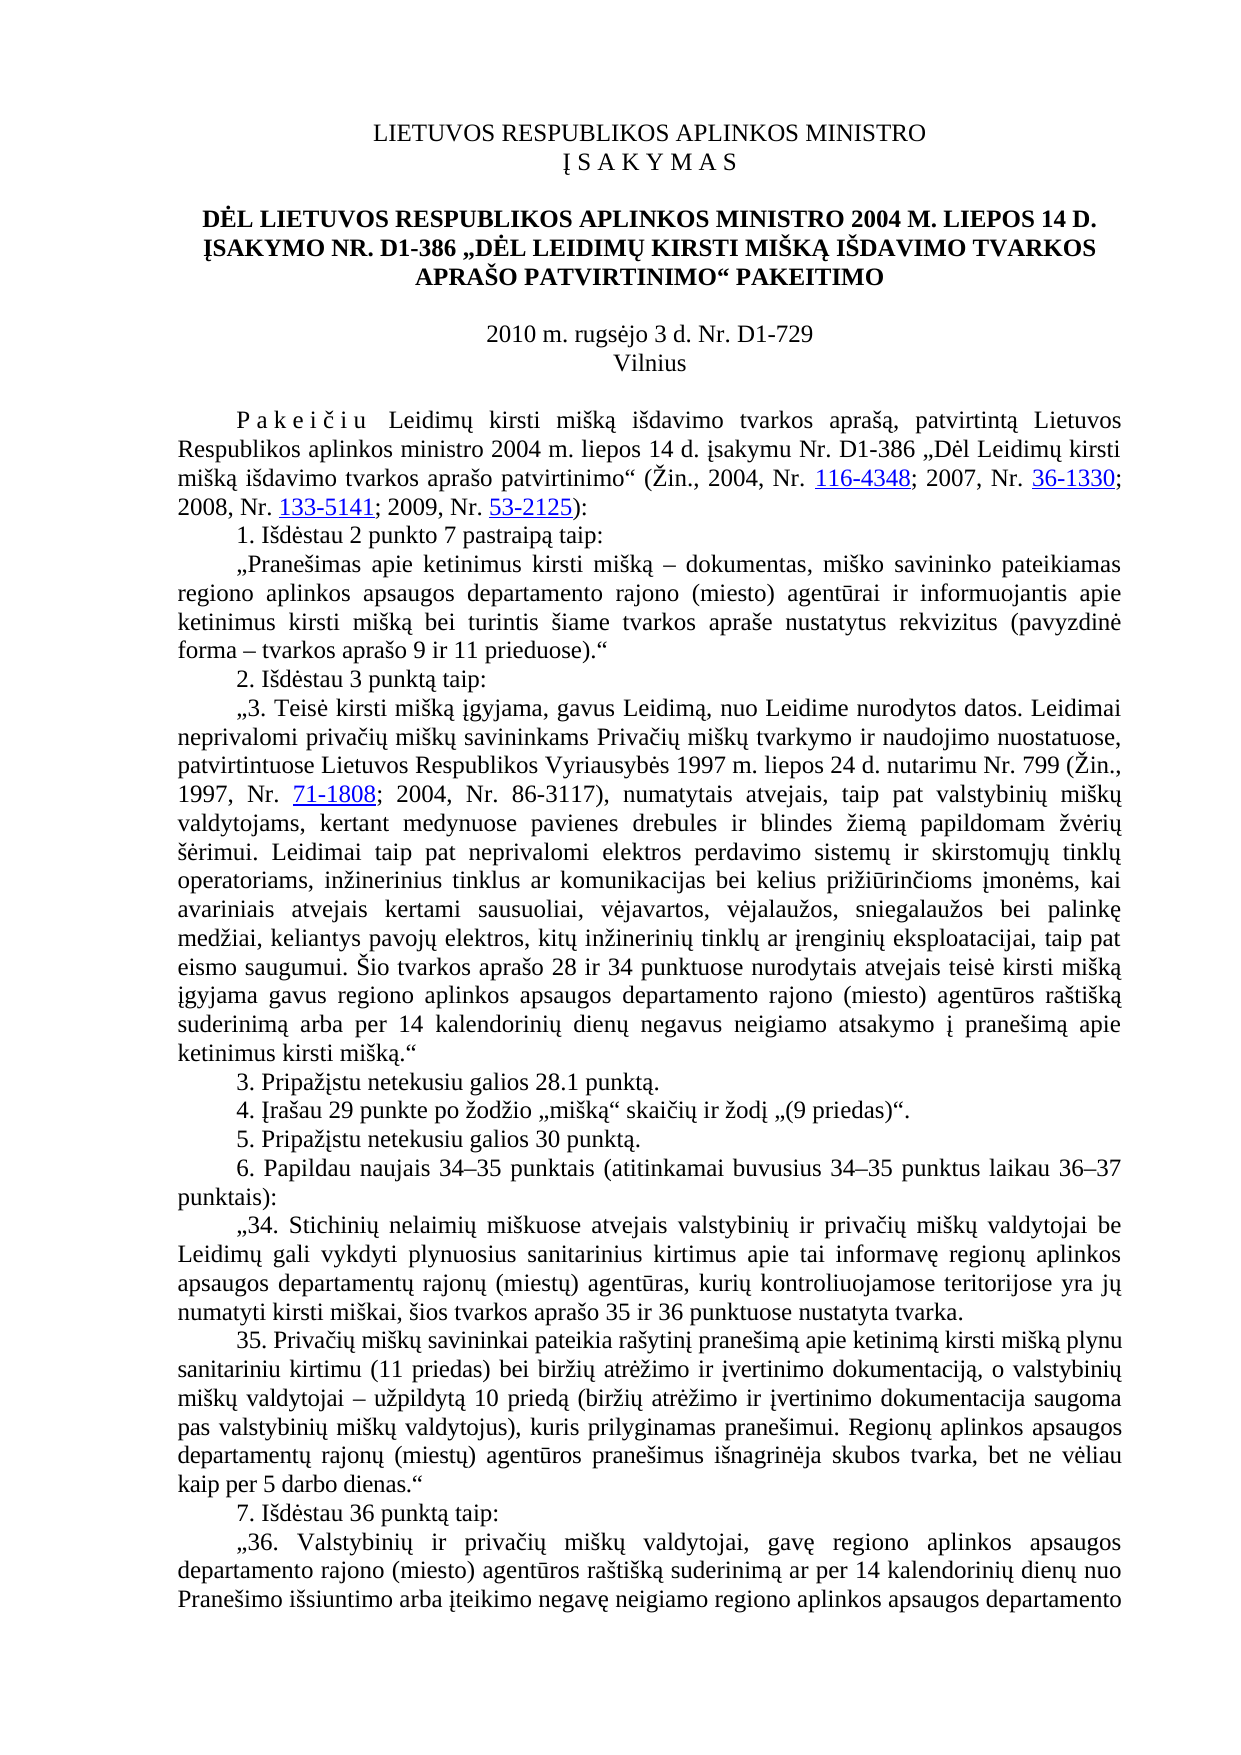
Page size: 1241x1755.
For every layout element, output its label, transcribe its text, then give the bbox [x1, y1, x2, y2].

text „3. Teisė kirsti mišką įgyjama, gavus Leidimą, nuo Leidime nurodytos datos. Leidimai neprivalomi privačių miškų savininkams Privačių miškų tvarkymo ir naudojimo nuostatuose, patvirtintuose Lietuvos Respublikos Vyriausybės 1997 m. liepos 24 d. nutarimu Nr. 799 (Žin., 1997, Nr. 71-1808; 2004, Nr. 86-3117), numatytais atvejais, taip pat valstybinių miškų valdytojams, kertant medynuose pavienes drebules ir blindes žiemą papildomam žvėrių šėrimui. Leidimai taip pat neprivalomi elektros perdavimo sistemų ir skirstomųjų tinklų operatoriams, inžinerinius tinklus ar komunikacijas bei kelius prižiūrinčioms įmonėms, kai avariniais atvejais kertami sausuoliai, vėjavartos, vėjalaužos, sniegalaužos bei palinkę medžiai, keliantys pavojų elektros, kitų inžinerinių tinklų ar įrenginių eksploatacijai, taip pat eismo saugumui. Šio tvarkos aprašo 28 ir 34 punktuose nurodytais atvejais teisė kirsti mišką įgyjama gavus regiono aplinkos apsaugos departamento rajono (miesto) agentūros raštišką suderinimą arba per 14 kalendorinių dienų negavus neigiamo atsakymo į pranešimą apie ketinimus kirsti mišką.“ [177, 693, 1122, 1067]
text ĮSAKYMAS [177, 147, 1122, 176]
text Vilnius [177, 348, 1122, 377]
text „36. Valstybinių ir privačių miškų valdytojai, gavę regiono aplinkos apsaugos departamento rajono (miesto) agentūros raštišką suderinimą ar per 14 kalendorinių dienų nuo Pranešimo išsiuntimo arba įteikimo negavę neigiamo regiono aplinkos apsaugos departamento [177, 1527, 1122, 1613]
text 2. Išdėstau 3 punktą taip: [177, 664, 1122, 693]
text „34. Stichinių nelaimių miškuose atvejais valstybinių ir privačių miškų valdytojai be Leidimų gali vykdyti plynuosius sanitarinius kirtimus apie tai informavę regionų aplinkos apsaugos departamentų rajonų (miestų) agentūras, kurių kontroliuojamose teritorijose yra jų numatyti kirsti miškai, šios tvarkos aprašo 35 ir 36 punktuose nustatyta tvarka. [177, 1211, 1122, 1326]
text Pakeičiu Leidimų kirsti mišką išdavimo tvarkos aprašą, patvirtintą Lietuvos Respublikos aplinkos ministro 2004 m. liepos 14 d. įsakymu Nr. D1-386 „Dėl Leidimų kirsti mišką išdavimo tvarkos aprašo patvirtinimo“ (Žin., 2004, Nr. 116-4348; 2007, Nr. 36-1330; 2008, Nr. 133-5141; 2009, Nr. 53-2125): [177, 406, 1122, 521]
text 2010 m. rugsėjo 3 d. Nr. D1-729 [177, 319, 1122, 348]
text DĖL lietuvos respublikos APLINKOS MINISTRO 2004 m. liepos 14 d. ĮSAKYMO Nr. d1-386 „dėl Leidimų kirsti mišką išdavimo tvarkos aprašo patvirtinimo“ PAKEITIMO [177, 204, 1122, 291]
text 5. Pripažįstu netekusiu galios 30 punktą. [177, 1124, 1122, 1153]
text 1. Išdėstau 2 punkto 7 pastraipą taip: [177, 521, 1122, 549]
text 4. Įrašau 29 punkte po žodžio „mišką“ skaičių ir žodį „(9 priedas)“. [177, 1096, 1122, 1124]
text „Pranešimas apie ketinimus kirsti mišką – dokumentas, miško savininko pateikiamas regiono aplinkos apsaugos departamento rajono (miesto) agentūrai ir informuojantis apie ketinimus kirsti mišką bei turintis šiame tvarkos apraše nustatytus rekvizitus (pavyzdinė forma – tvarkos aprašo 9 ir 11 prieduose).“ [177, 549, 1122, 664]
text 7. Išdėstau 36 punktą taip: [177, 1498, 1122, 1527]
text 6. Papildau naujais 34–35 punktais (atitinkamai buvusius 34–35 punktus laikau 36–37 punktais): [177, 1153, 1122, 1211]
text LIETUVOS RESPUBLIKOS APLINKOS MINISTRO [177, 118, 1122, 147]
text 3. Pripažįstu netekusiu galios 28.1 punktą. [177, 1067, 1122, 1096]
text 35. Privačių miškų savininkai pateikia rašytinį pranešimą apie ketinimą kirsti mišką plynu sanitariniu kirtimu (11 priedas) bei biržių atrėžimo ir įvertinimo dokumentaciją, o valstybinių miškų valdytojai – užpildytą 10 priedą (biržių atrėžimo ir įvertinimo dokumentacija saugoma pas valstybinių miškų valdytojus), kuris prilyginamas pranešimui. Regionų aplinkos apsaugos departamentų rajonų (miestų) agentūros pranešimus išnagrinėja skubos tvarka, bet ne vėliau kaip per 5 darbo dienas.“ [177, 1326, 1122, 1498]
